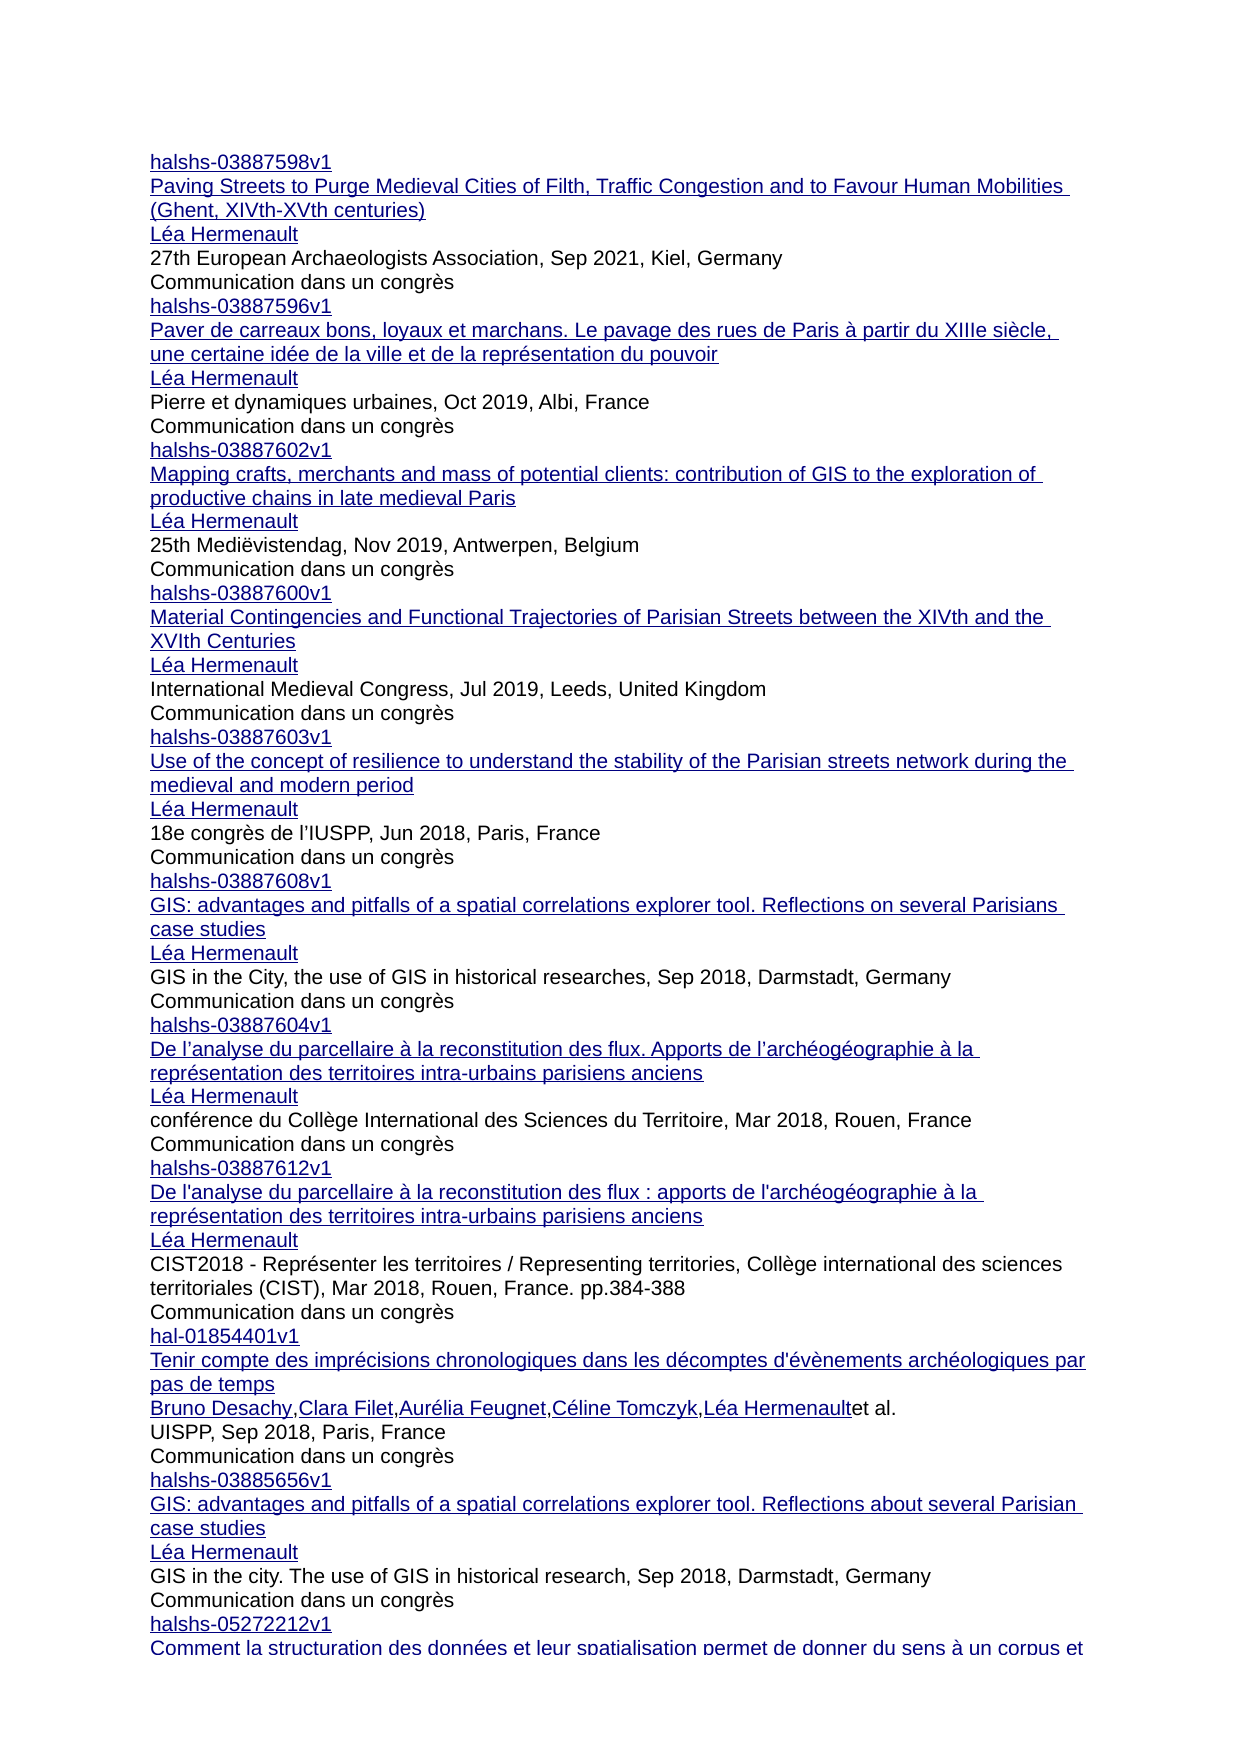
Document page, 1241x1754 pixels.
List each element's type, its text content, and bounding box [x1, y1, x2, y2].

table_cell halshs-03887598v1 [150, 150, 1090, 174]
table_cell Use of the concept of resilience to understand the stability of the Parisian streets network during the medieval and modern period Léa Hermenault 18e congrès de l’IUSPP, Jun 2018, Paris, France Communication dans un congrès halshs-03887608v1 [150, 749, 1090, 893]
table_cell Tenir compte des imprécisions chronologiques dans les décomptes d'évènements archéologiques par pas de temps Bruno Desachy,Clara Filet,Aurélia Feugnet,Céline Tomczyk,Léa Hermenaultet al. UISPP, Sep 2018, Paris, France Communication dans un congrès halshs-03885656v1 [150, 1348, 1090, 1492]
table_cell Paving Streets to Purge Medieval Cities of Filth, Traffic Congestion and to Favour Human Mobilities (Ghent, XIVth-XVth centuries) Léa Hermenault 27th European Archaeologists Association, Sep 2021, Kiel, Germany Communication dans un congrès halshs-03887596v1 [150, 174, 1090, 318]
table_cell De l’analyse du parcellaire à la reconstitution des flux. Apports de l’archéogéographie à la représentation des territoires intra-urbains parisiens anciens Léa Hermenault conférence du Collège International des Sciences du Territoire, Mar 2018, Rouen, France Communication dans un congrès halshs-03887612v1 [150, 1036, 1090, 1180]
table_cell GIS: advantages and pitfalls of a spatial correlations explorer tool. Reflections on several Parisians case studies Léa Hermenault GIS in the City, the use of GIS in historical researches, Sep 2018, Darmstadt, Germany Communication dans un congrès halshs-03887604v1 [150, 893, 1090, 1036]
table_cell Material Contingencies and Functional Trajectories of Parisian Streets between the XIVth and the XVIth Centuries Léa Hermenault International Medieval Congress, Jul 2019, Leeds, United Kingdom Communication dans un congrès halshs-03887603v1 [150, 605, 1090, 749]
table_cell Comment la structuration des données et leur spatialisation permet de donner du sens à un corpus et [150, 1635, 1090, 1655]
table_cell Mapping crafts, merchants and mass of potential clients: contribution of GIS to the exploration of productive chains in late medieval Paris Léa Hermenault 25th Mediëvistendag, Nov 2019, Antwerpen, Belgium Communication dans un congrès halshs-03887600v1 [150, 461, 1090, 605]
table_cell De l'analyse du parcellaire à la reconstitution des flux : apports de l'archéogéographie à la représentation des territoires intra-urbains parisiens anciens Léa Hermenault CIST2018 - Représenter les territoires / Representing territories, Collège international des sciences territoriales (CIST), Mar 2018, Rouen, France. pp.384-388 Communication dans un congrès hal-01854401v1 [150, 1180, 1090, 1348]
table_cell GIS: advantages and pitfalls of a spatial correlations explorer tool. Reflections about several Parisian case studies Léa Hermenault GIS in the city. The use of GIS in historical research, Sep 2018, Darmstadt, Germany Communication dans un congrès halshs-05272212v1 [150, 1492, 1090, 1635]
table_cell Paver de carreaux bons, loyaux et marchans. Le pavage des rues de Paris à partir du XIIIe siècle, une certaine idée de la ville et de la représentation du pouvoir Léa Hermenault Pierre et dynamiques urbaines, Oct 2019, Albi, France Communication dans un congrès halshs-03887602v1 [150, 318, 1090, 461]
